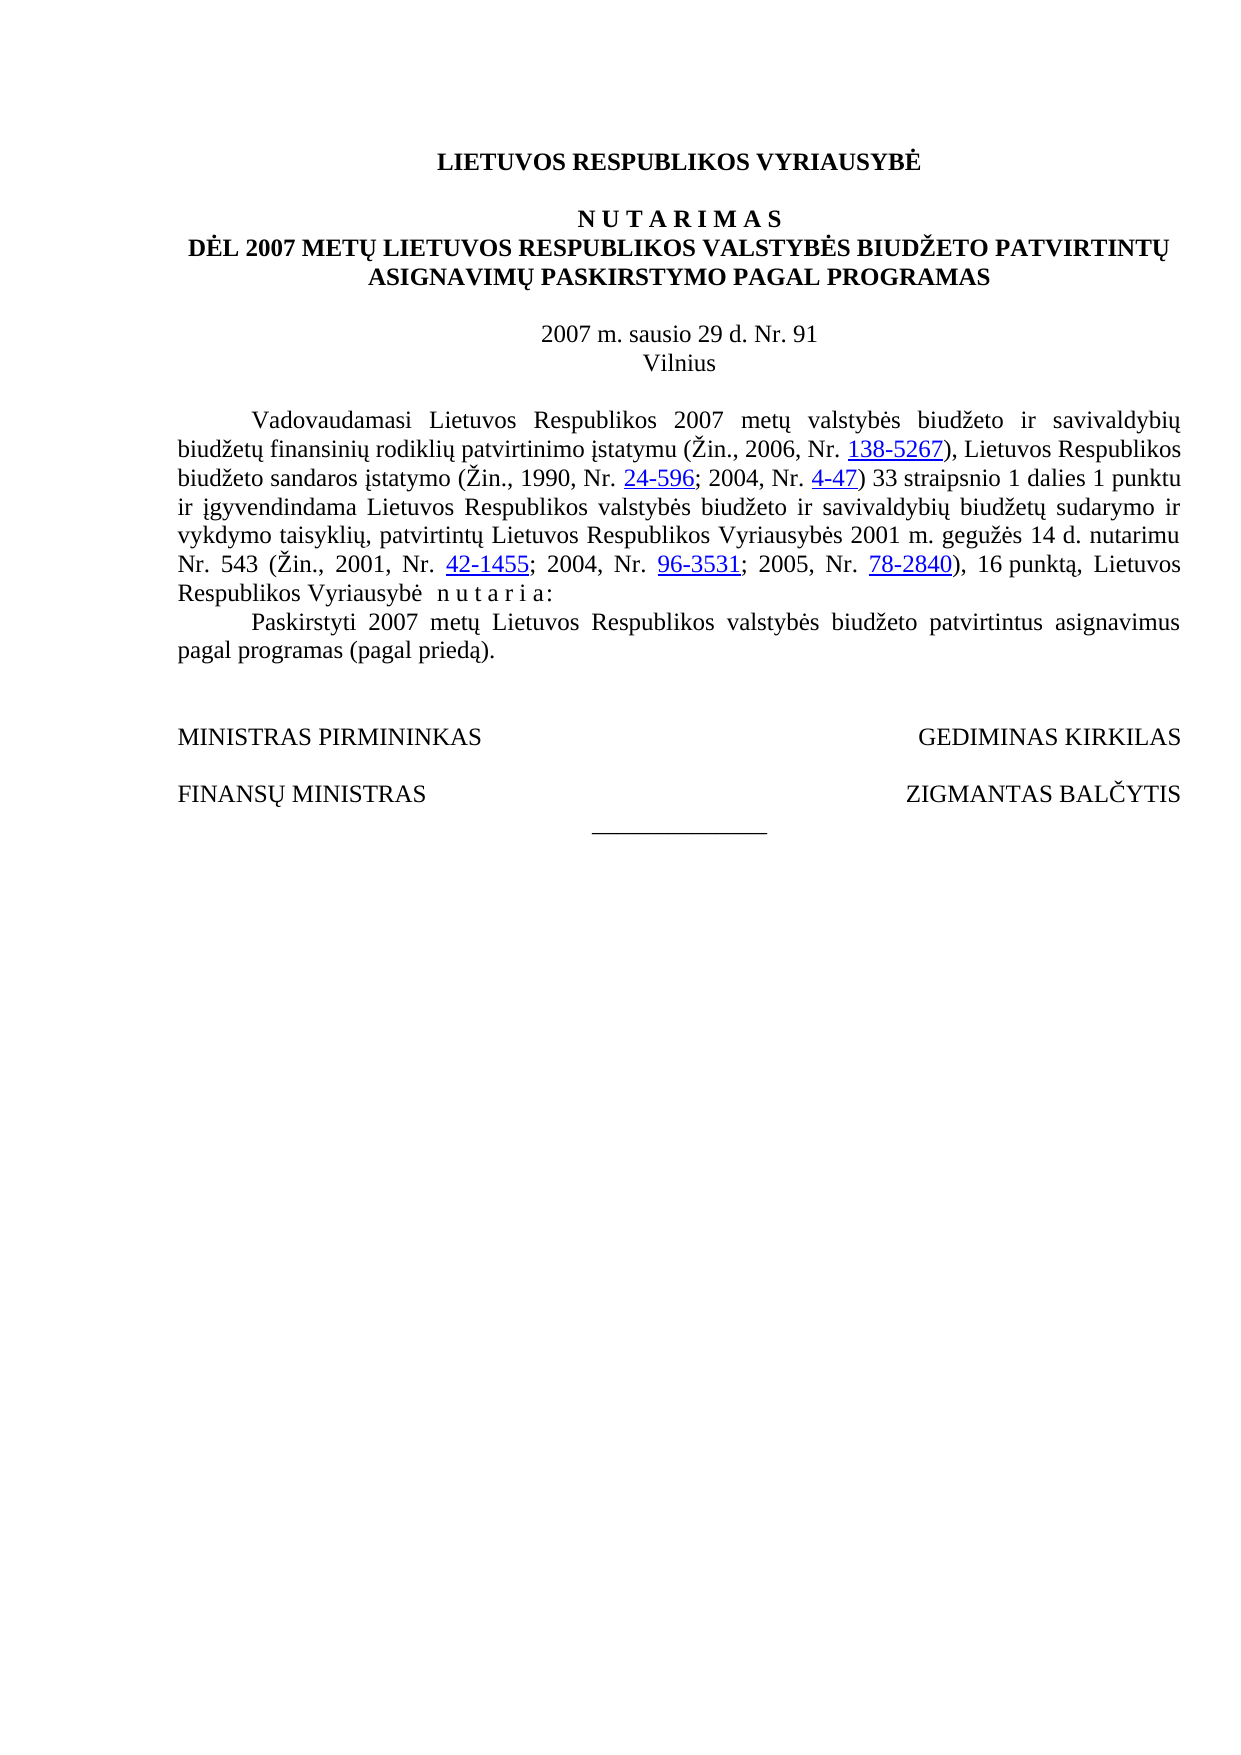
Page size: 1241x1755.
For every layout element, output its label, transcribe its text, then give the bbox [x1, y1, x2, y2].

text DĖL 2007 METŲ LIETUVOS RESPUBLIKOS VALSTYBĖS BIUDŽETO PATVIRTINTŲ ASIGNAVIMŲ PASKIRSTYMO PAGAL PROGRAMAS [177, 233, 1181, 291]
text 2007 m. sausio 29 d. Nr. 91 [177, 319, 1181, 348]
text ______________ [177, 808, 1181, 837]
text LIETUVOS RESPUBLIKOS VYRIAUSYBĖ [177, 147, 1181, 176]
text Finansų ministras Zigmantas Balčytis [177, 779, 1181, 808]
text Ministras Pirmininkas Gediminas Kirkilas [177, 722, 1181, 751]
text N U T A R I M A S [177, 204, 1181, 233]
text Vilnius [177, 348, 1181, 377]
text Vadovaudamasi Lietuvos Respublikos 2007 metų valstybės biudžeto ir savivaldybių biudžetų finansinių rodiklių patvirtinimo įstatymu (Žin., 2006, Nr. 138-5267), Lietuvos Respublikos biudžeto sandaros įstatymo (Žin., 1990, Nr. 24-596; 2004, Nr. 4-47) 33 straipsnio 1 dalies 1 punktu ir įgyvendindama Lietuvos Respublikos valstybės biudžeto ir savivaldybių biudžetų sudarymo ir vykdymo taisyklių, patvirtintų Lietuvos Respublikos Vyriausybės 2001 m. gegužės 14 d. nutarimu Nr. 543 (Žin., 2001, Nr. 42-1455; 2004, Nr. 96-3531; 2005, Nr. 78-2840), 16 punktą, Lietuvos Respublikos Vyriausybė nutaria: [177, 406, 1181, 607]
text Paskirstyti 2007 metų Lietuvos Respublikos valstybės biudžeto patvirtintus asignavimus pagal programas (pagal priedą). [177, 607, 1181, 664]
